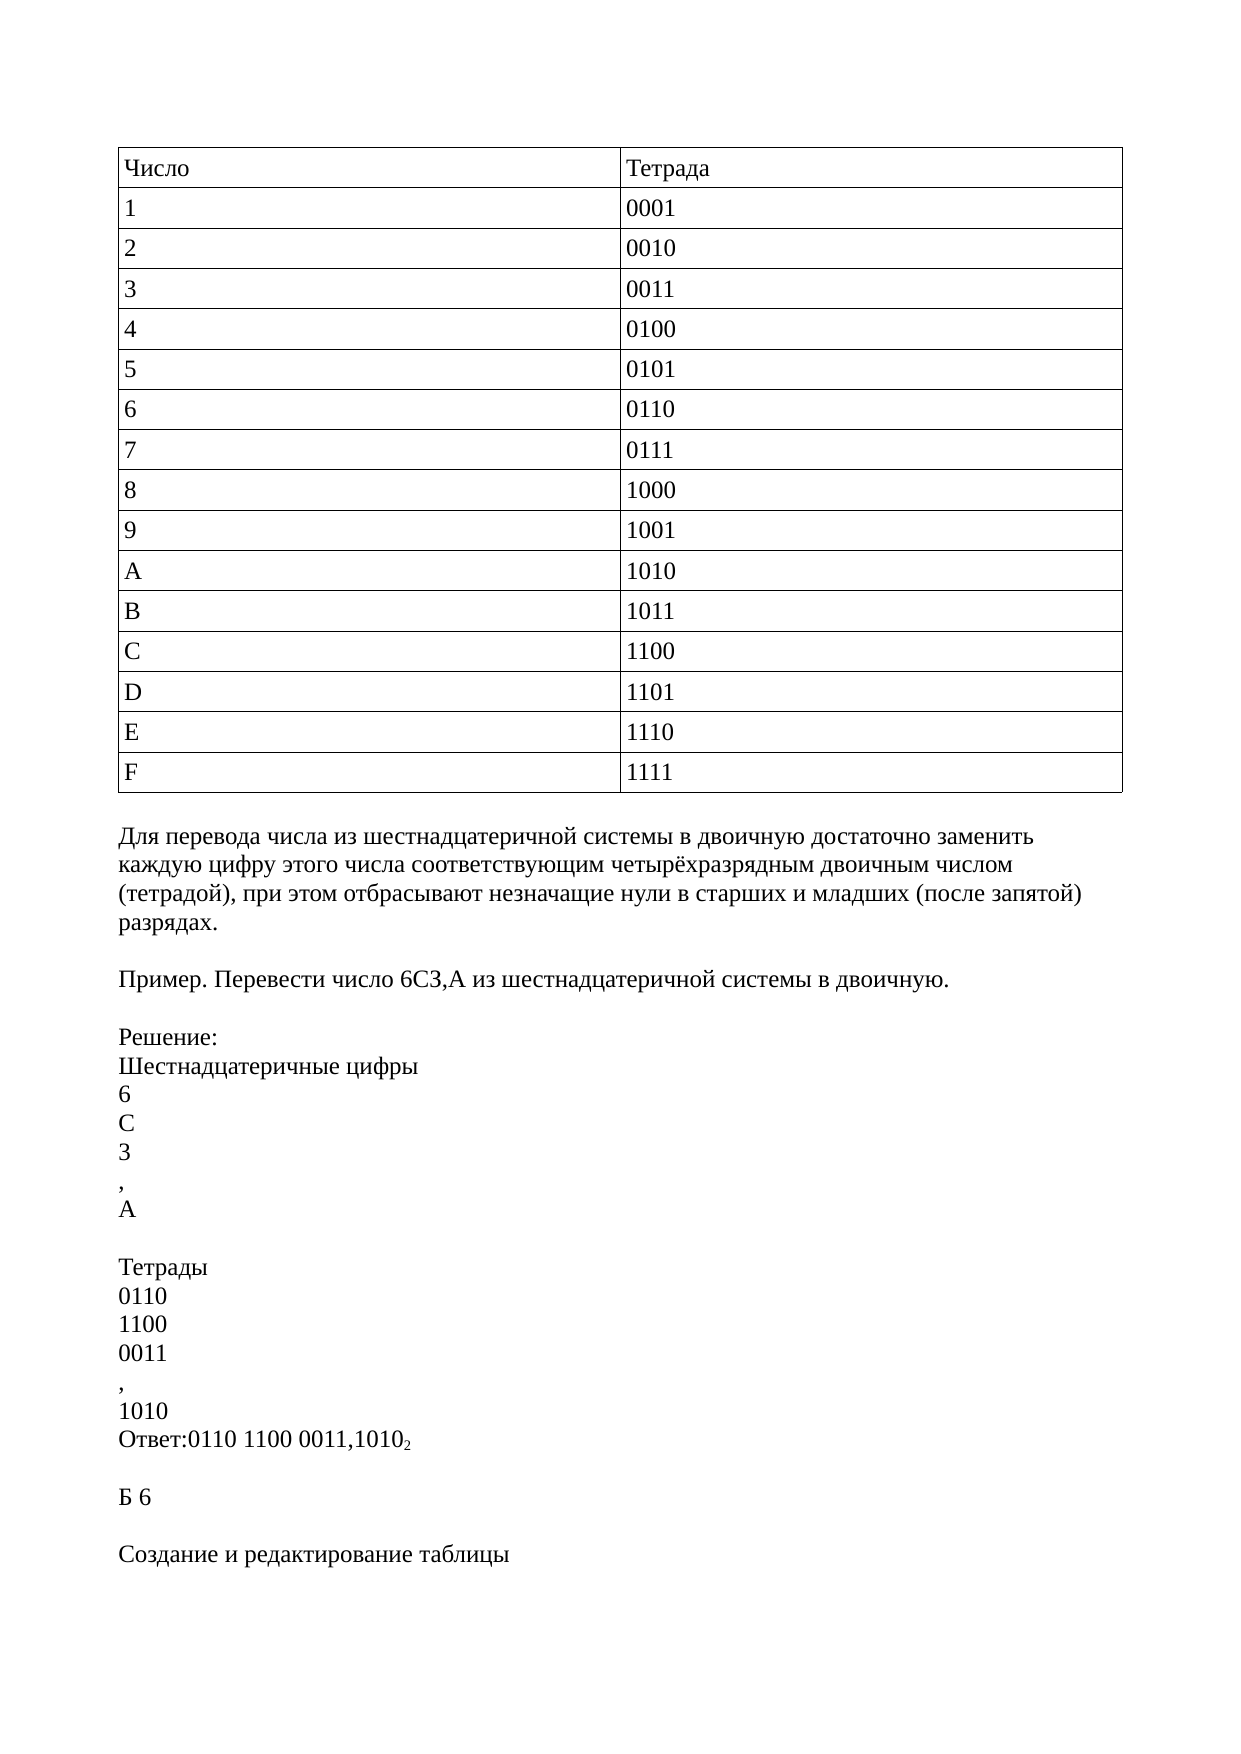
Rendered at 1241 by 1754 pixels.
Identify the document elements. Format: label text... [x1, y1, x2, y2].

table_cell 4 [119, 309, 620, 348]
text 3 [118, 1137, 1122, 1166]
table_cell 0010 [621, 229, 1122, 268]
table_cell 0110 [621, 390, 1122, 429]
table_cell 1110 [621, 712, 1122, 752]
text C [118, 1108, 1122, 1137]
text Шестнадцатеричные цифры [118, 1051, 1122, 1079]
text Б 6 [118, 1482, 1122, 1511]
table_cell 5 [119, 350, 620, 389]
table_cell 0001 [621, 188, 1122, 227]
table_cell 8 [119, 470, 620, 510]
table_cell 1100 [621, 632, 1122, 671]
text 0110 [118, 1281, 1122, 1309]
table_header Число [119, 148, 620, 187]
text 1010 [118, 1396, 1122, 1424]
table_cell 0111 [621, 430, 1122, 469]
table_cell E [119, 712, 620, 752]
table_cell F [119, 753, 620, 792]
table_cell 1111 [621, 753, 1122, 792]
text Пример. Перевести число 6СЗ,А из шестнадцатеричной системы в двоичную. [118, 964, 1122, 993]
table_cell 1011 [621, 591, 1122, 631]
table_cell С [119, 632, 620, 671]
table_cell 0011 [621, 269, 1122, 308]
table_cell 1010 [621, 551, 1122, 590]
table_cell D [119, 672, 620, 711]
text 6 [118, 1079, 1122, 1108]
text , [118, 1367, 1122, 1396]
table_cell 2 [119, 229, 620, 268]
table_cell 7 [119, 430, 620, 469]
table_cell 3 [119, 269, 620, 308]
table_cell 1 [119, 188, 620, 227]
text Решение: [118, 1022, 1122, 1051]
table_cell А [119, 551, 620, 590]
text A [118, 1194, 1122, 1223]
text 1100 [118, 1309, 1122, 1338]
table_cell 9 [119, 511, 620, 550]
table_cell 0101 [621, 350, 1122, 389]
table_cell В [119, 591, 620, 631]
text , [118, 1166, 1122, 1194]
table_cell 1000 [621, 470, 1122, 510]
table_cell 0100 [621, 309, 1122, 348]
text 0011 [118, 1338, 1122, 1367]
table_header Тетрада [621, 148, 1122, 187]
table_cell 1001 [621, 511, 1122, 550]
table_cell 1101 [621, 672, 1122, 711]
table_cell 6 [119, 390, 620, 429]
text Тетрады [118, 1252, 1122, 1281]
text Ответ:0110 1100 0011,10102 [118, 1424, 1122, 1453]
text Для перевода числа из шестнадцатеричной системы в двоичную достаточно заменить каждую цифру этого числа соответствующим четырёхразрядным двоичным числом (тетрадой), при этом отбрасывают незначащие нули в старших и младших (после запятой) разрядах. [118, 821, 1122, 936]
text Создание и редактирование таблицы [118, 1539, 1122, 1568]
